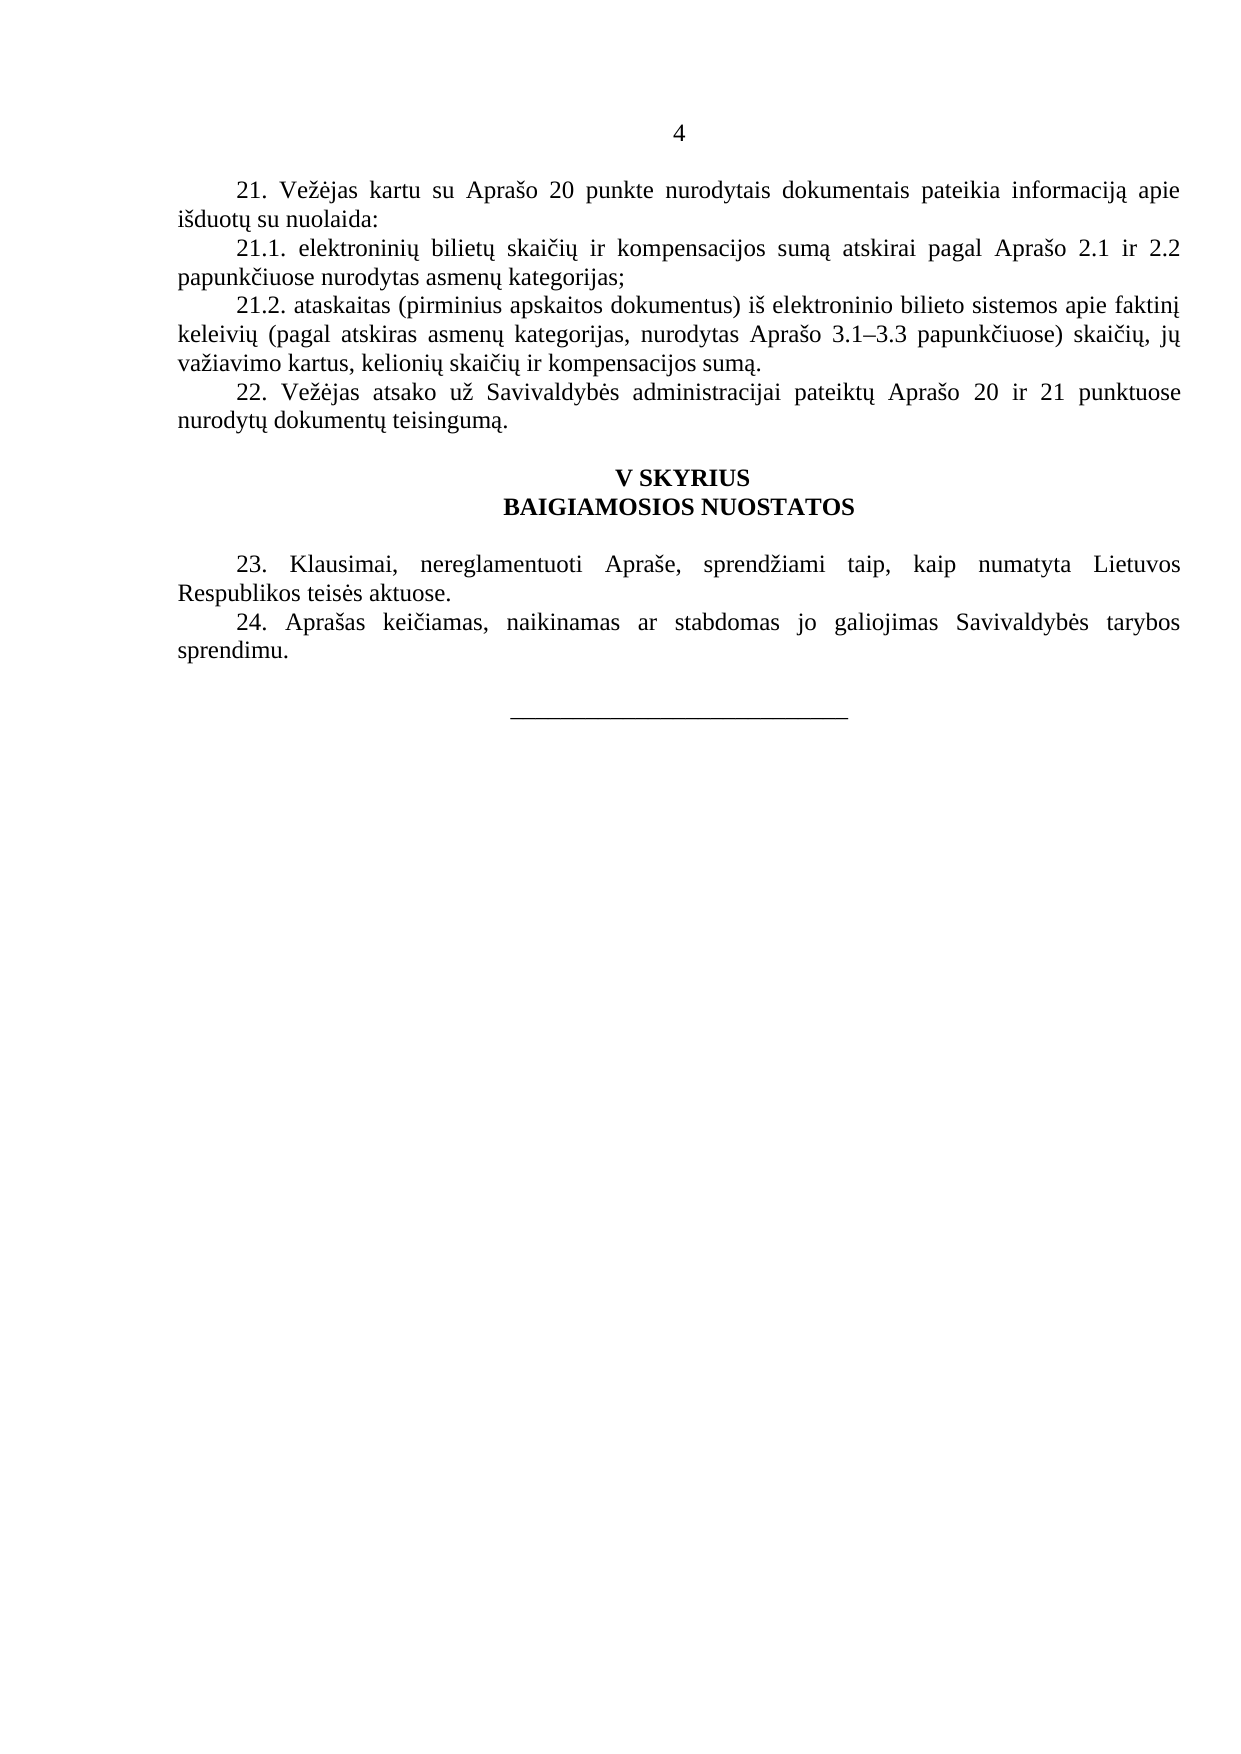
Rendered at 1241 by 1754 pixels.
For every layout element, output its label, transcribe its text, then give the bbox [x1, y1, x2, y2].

text 21.2. ataskaitas (pirminius apskaitos dokumentus) iš elektroninio bilieto sistemos apie faktinį keleivių (pagal atskiras asmenų kategorijas, nurodytas Aprašo 3.1–3.3 papunkčiuose) skaičių, jų važiavimo kartus, kelionių skaičių ir kompensacijos sumą. [177, 291, 1181, 377]
text 21. Vežėjas kartu su Aprašo 20 punkte nurodytais dokumentais pateikia informaciją apie išduotų su nuolaida: [177, 176, 1181, 233]
text 24. Aprašas keičiamas, naikinamas ar stabdomas jo galiojimas Savivaldybės tarybos sprendimu. [177, 607, 1181, 664]
text 22. Vežėjas atsako už Savivaldybės administracijai pateiktų Aprašo 20 ir 21 punktuose nurodytų dokumentų teisingumą. [177, 377, 1181, 434]
text 23. Klausimai, nereglamentuoti Apraše, sprendžiami taip, kaip numatyta Lietuvos Respublikos teisės aktuose. [177, 549, 1181, 607]
text V SKYRIUS [177, 463, 1181, 492]
text 21.1. elektroninių bilietų skaičių ir kompensacijos sumą atskirai pagal Aprašo 2.1 ir 2.2 papunkčiuose nurodytas asmenų kategorijas; [177, 233, 1181, 291]
text ___________________________ [177, 693, 1181, 722]
text BAIGIAMOSIOS NUOSTATOS [177, 492, 1181, 521]
